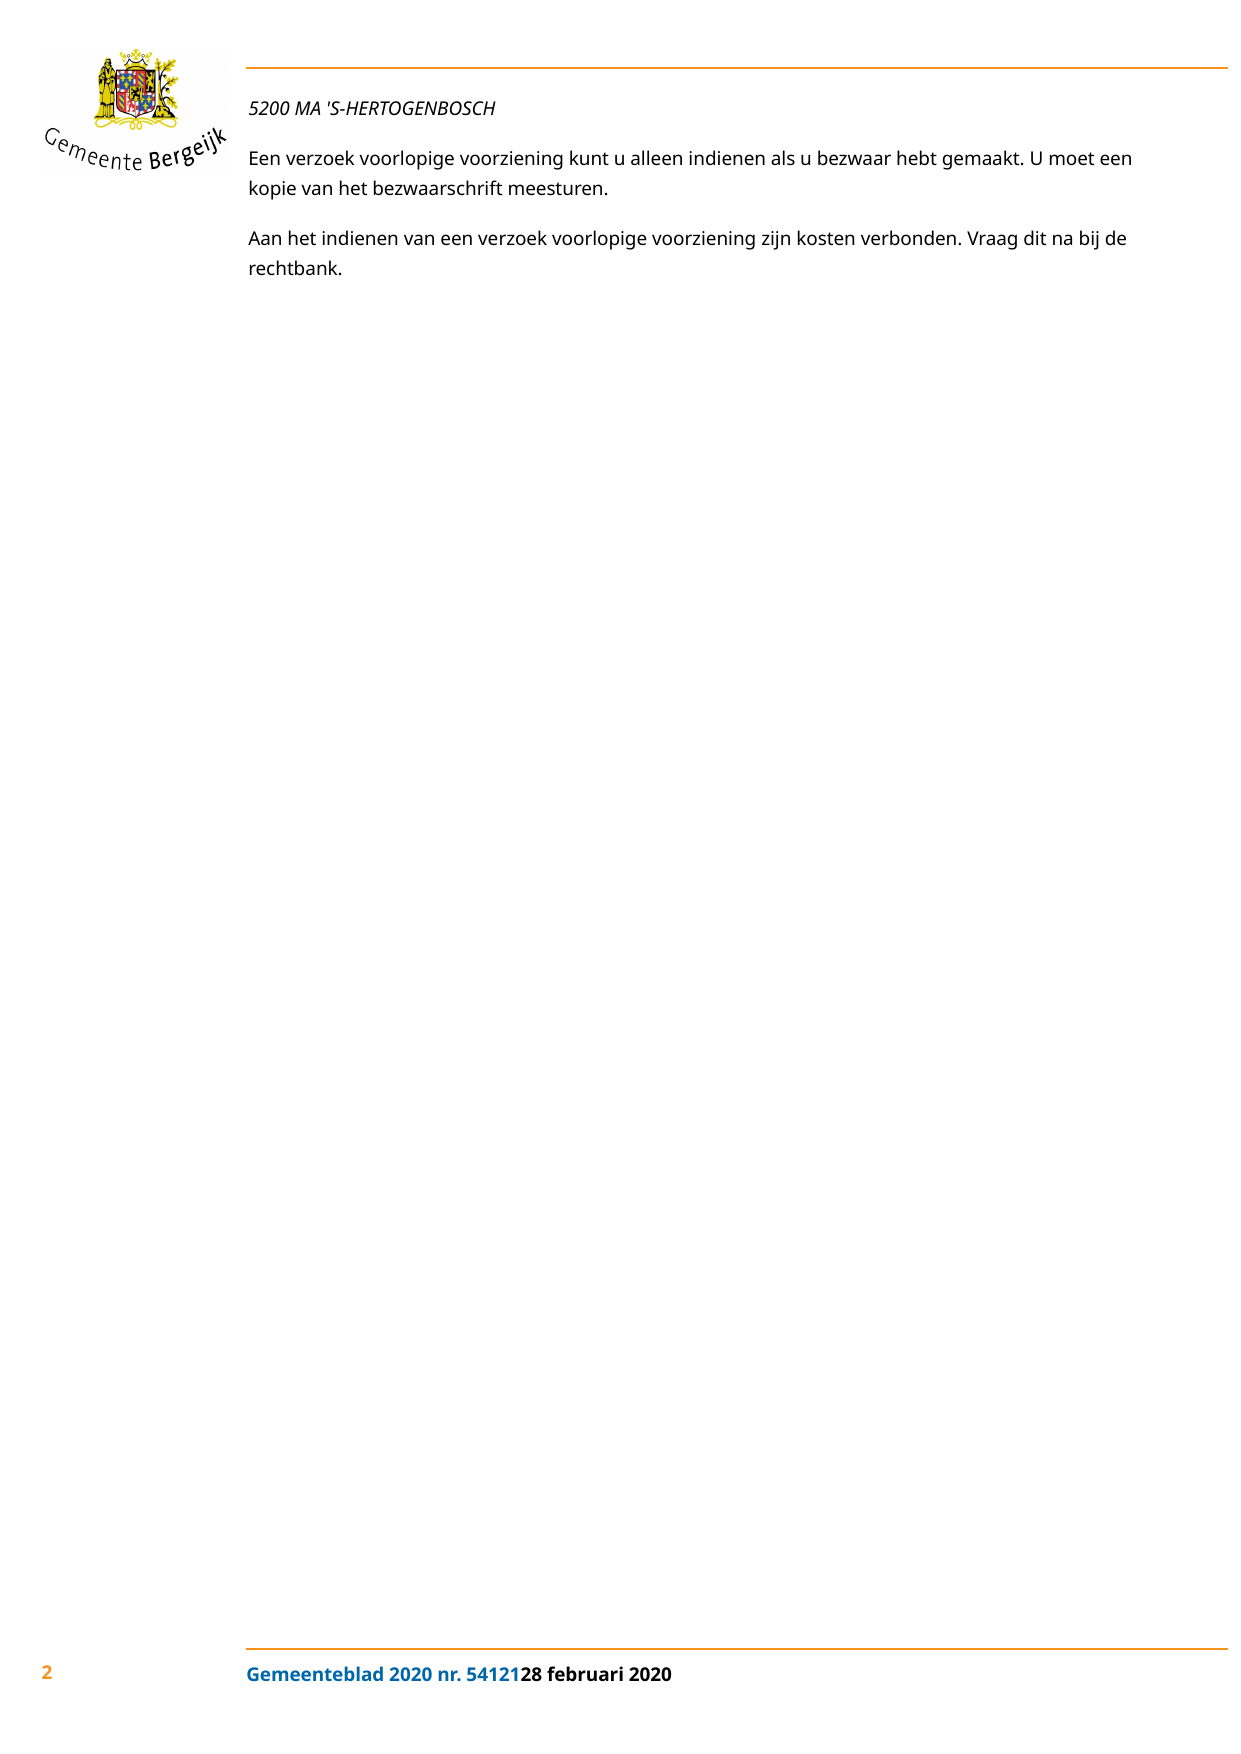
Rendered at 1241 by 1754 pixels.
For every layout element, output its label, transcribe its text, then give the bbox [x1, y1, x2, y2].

text Aan het indienen van een verzoek voorlopige voorziening zijn kosten verbonden. Vraag dit na bij de rechtbank. [248, 225, 1152, 281]
picture [41, 47, 231, 172]
text 5200 MA 'S-HERTOGENBOSCH [248, 95, 1152, 121]
text Een verzoek voorlopige voorziening kunt u alleen indienen als u bezwaar hebt gemaakt. U moet een kopie van het bezwaarschrift meesturen. [248, 145, 1152, 201]
